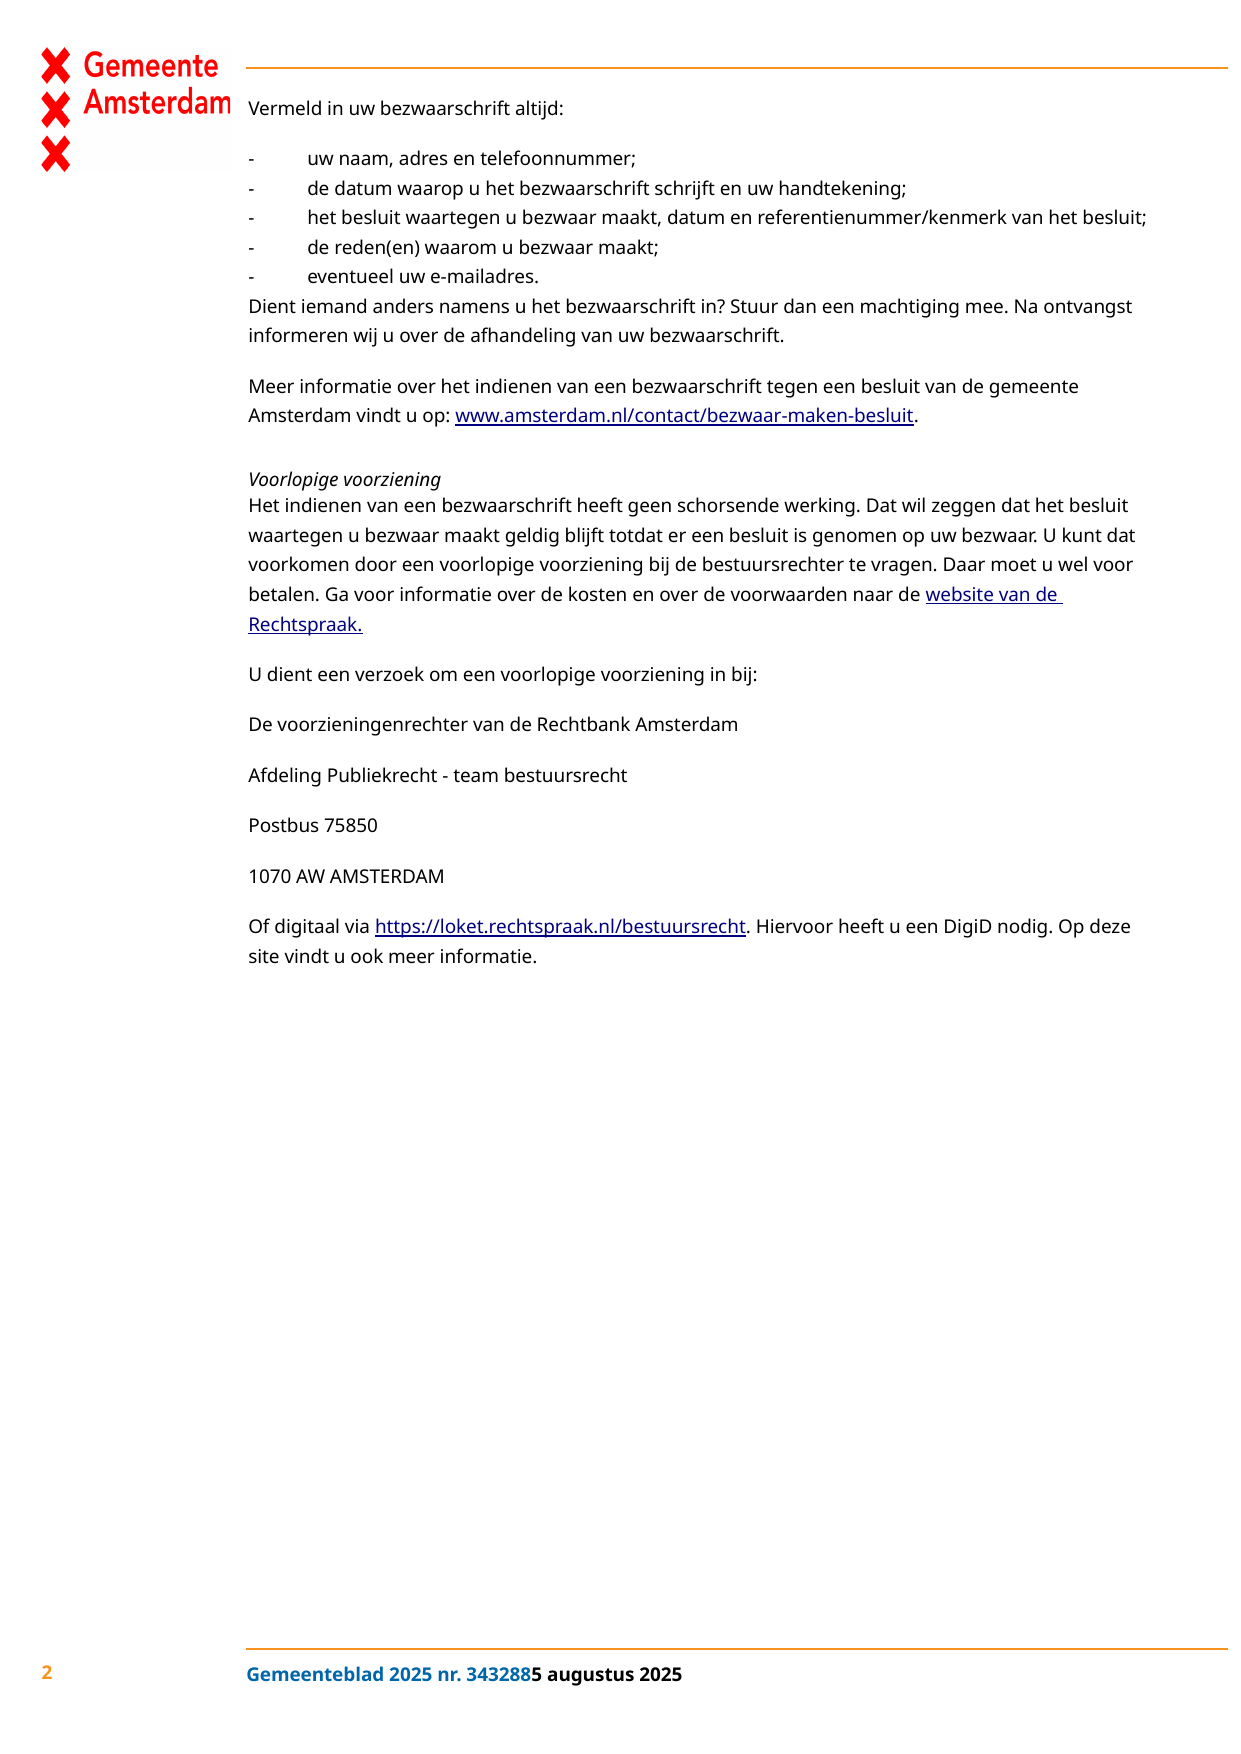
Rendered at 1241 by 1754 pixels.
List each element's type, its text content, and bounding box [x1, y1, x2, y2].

text U dient een verzoek om een voorlopige voorziening in bij: [248, 661, 1152, 687]
text Meer informatie over het indienen van een bezwaarschrift tegen een besluit van de gemeente Amsterdam vindt u op: www.amsterdam.nl/contact/bezwaar-maken-besluit. [248, 373, 1152, 428]
text Vermeld in uw bezwaarschrift altijd: [248, 95, 1152, 121]
text De voorzieningenrechter van de Rechtbank Amsterdam [248, 712, 1152, 737]
text Afdeling Publiekrecht - team bestuursrecht [248, 762, 1152, 788]
text Dient iemand anders namens u het bezwaarschrift in? Stuur dan een machtiging mee. Na ontvangst informeren wij u over de afhandeling van uw bezwaarschrift. [248, 293, 1152, 348]
list eventueel uw e-mailadres. [248, 263, 1152, 289]
list de reden(en) waarom u bezwaar maakt; [248, 234, 1152, 260]
text Voorlopige voorziening [248, 467, 1152, 492]
text Het indienen van een bezwaarschrift heeft geen schorsende werking. Dat wil zeggen dat het besluit waartegen u bezwaar maakt geldig blijft totdat er een besluit is genomen op uw bezwaar. U kunt dat voorkomen door een voorlopige voorziening bij de bestuursrechter te vragen. Daar moet u wel voor betalen. Ga voor informatie over de kosten en over de voorwaarden naar de website van de Rechtspraak. [248, 492, 1152, 636]
picture [41, 47, 231, 172]
text Postbus 75850 [248, 812, 1152, 838]
list het besluit waartegen u bezwaar maakt, datum en referentienummer/kenmerk van het besluit; [248, 204, 1152, 230]
list de datum waarop u het bezwaarschrift schrijft en uw handtekening; [248, 175, 1152, 201]
list uw naam, adres en telefoonnummer; [248, 145, 1152, 171]
text 1070 AW AMSTERDAM [248, 863, 1152, 888]
text Of digitaal via https://loket.rechtspraak.nl/bestuursrecht. Hiervoor heeft u een DigiD nodig. Op deze site vindt u ook meer informatie. [248, 913, 1152, 968]
